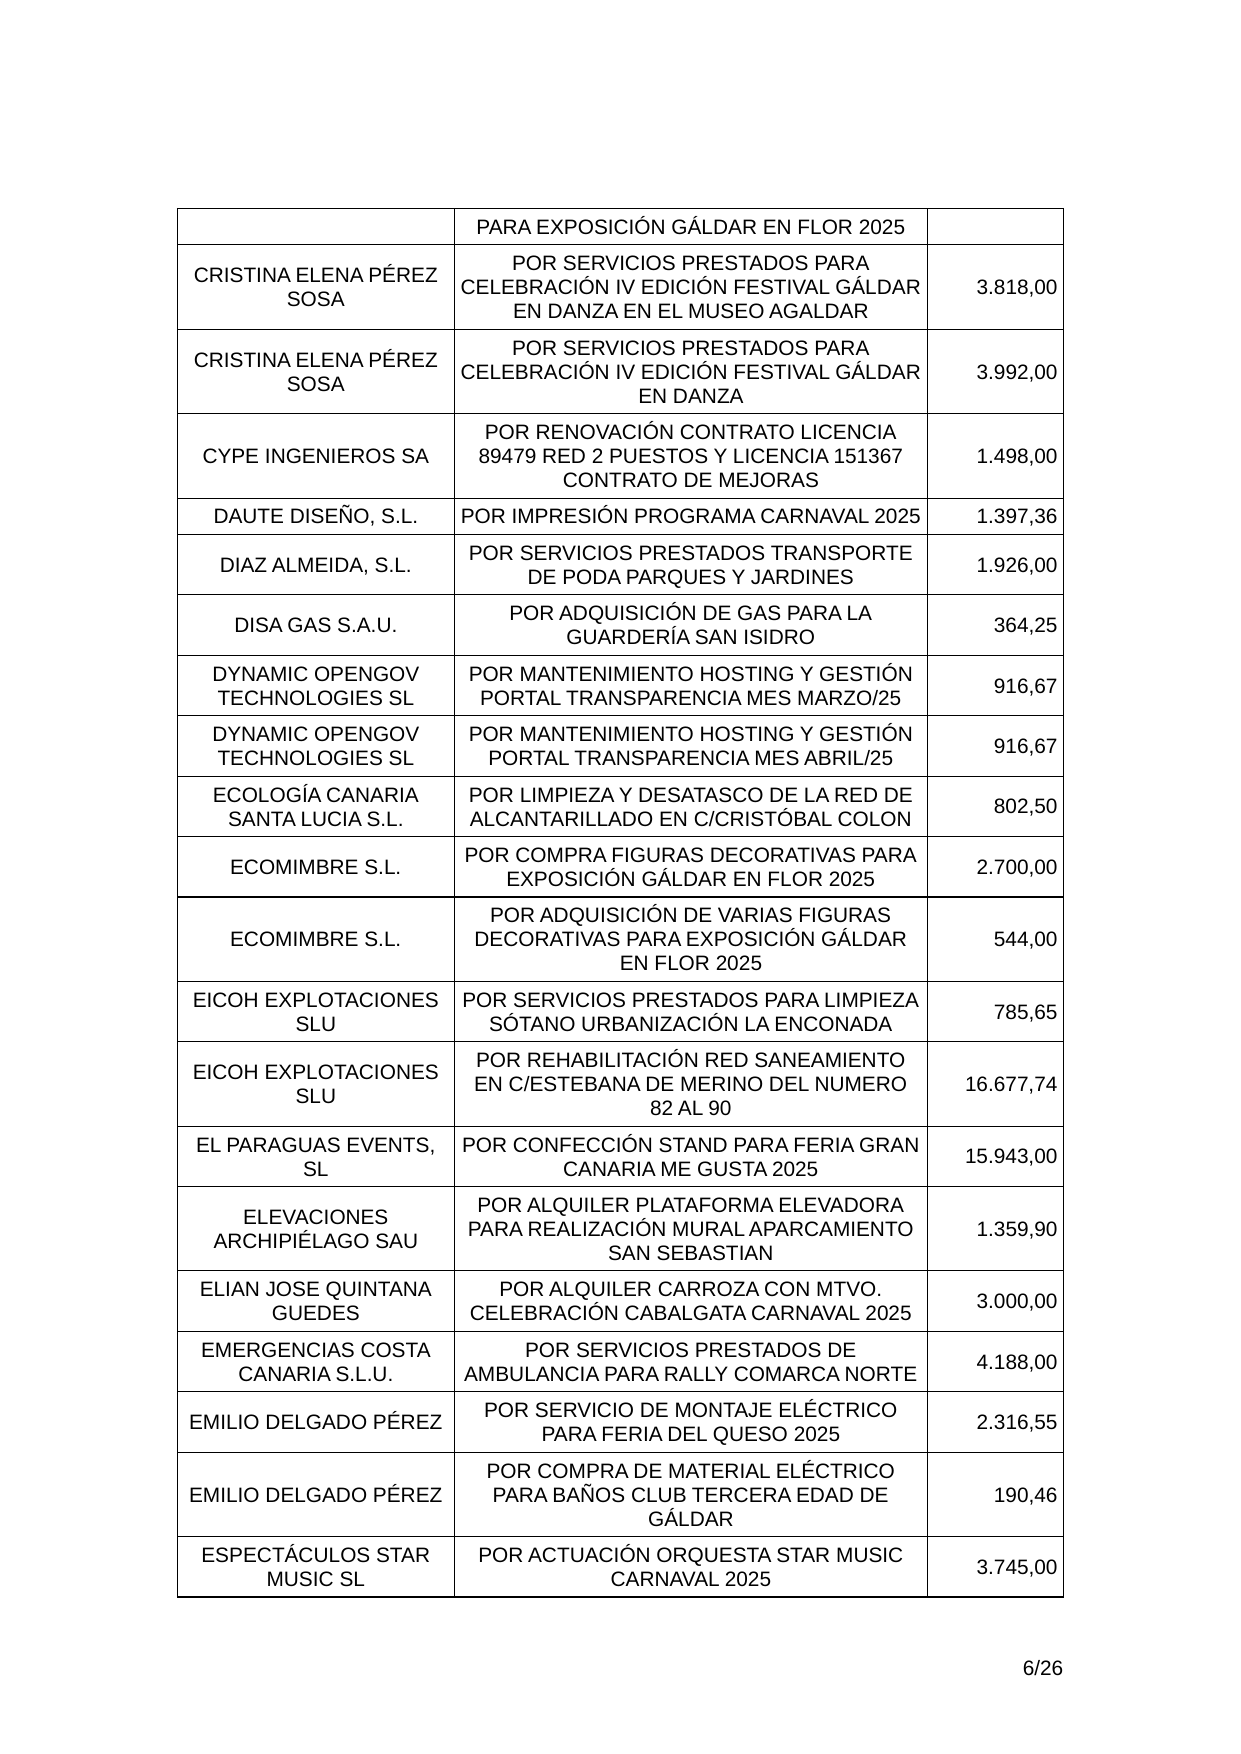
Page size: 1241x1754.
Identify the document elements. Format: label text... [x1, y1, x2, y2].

table_cell ECOLOGÍA CANARIA SANTA LUCIA S.L. [178, 777, 454, 836]
table_cell POR CONFECCIÓN STAND PARA FERIA GRAN CANARIA ME GUSTA 2025 [455, 1127, 927, 1186]
table_cell 785,65 [928, 982, 1063, 1041]
table_cell [178, 209, 454, 244]
table_cell 1.498,00 [928, 414, 1063, 497]
table_cell POR ALQUILER CARROZA CON MTVO. CELEBRACIÓN CABALGATA CARNAVAL 2025 [455, 1271, 927, 1331]
table_cell 3.745,00 [928, 1537, 1063, 1596]
table_cell POR REHABILITACIÓN RED SANEAMIENTO EN C/ESTEBANA DE MERINO DEL NUMERO 82 AL 90 [455, 1042, 927, 1126]
table_cell ECOMIMBRE S.L. [178, 837, 454, 896]
table_cell CRISTINA ELENA PÉREZ SOSA [178, 330, 454, 413]
table_cell POR MANTENIMIENTO HOSTING Y GESTIÓN PORTAL TRANSPARENCIA MES ABRIL/25 [455, 716, 927, 776]
table_cell ECOMIMBRE S.L. [178, 898, 454, 981]
table_cell POR SERVICIO DE MONTAJE ELÉCTRICO PARA FERIA DEL QUESO 2025 [455, 1392, 927, 1452]
table_cell EICOH EXPLOTACIONES SLU [178, 1042, 454, 1126]
table_cell 3.000,00 [928, 1271, 1063, 1331]
table_cell ELEVACIONES ARCHIPIÉLAGO SAU [178, 1187, 454, 1270]
table_cell POR LIMPIEZA Y DESATASCO DE LA RED DE ALCANTARILLADO EN C/CRISTÓBAL COLON [455, 777, 927, 836]
table_cell POR ADQUISICIÓN DE VARIAS FIGURAS DECORATIVAS PARA EXPOSICIÓN GÁLDAR EN FLOR 2025 [455, 898, 927, 981]
table_cell DYNAMIC OPENGOV TECHNOLOGIES SL [178, 656, 454, 715]
table_cell 15.943,00 [928, 1127, 1063, 1186]
table_cell EMERGENCIAS COSTA CANARIA S.L.U. [178, 1332, 454, 1391]
table_cell CRISTINA ELENA PÉREZ SOSA [178, 245, 454, 329]
table_cell POR RENOVACIÓN CONTRATO LICENCIA 89479 RED 2 PUESTOS Y LICENCIA 151367 CONTRATO DE MEJORAS [455, 414, 927, 497]
table_cell DYNAMIC OPENGOV TECHNOLOGIES SL [178, 716, 454, 776]
table_cell POR MANTENIMIENTO HOSTING Y GESTIÓN PORTAL TRANSPARENCIA MES MARZO/25 [455, 656, 927, 715]
table_cell DAUTE DISEÑO, S.L. [178, 499, 454, 534]
table_cell EMILIO DELGADO PÉREZ [178, 1392, 454, 1452]
table_cell 1.359,90 [928, 1187, 1063, 1270]
table_cell POR SERVICIOS PRESTADOS DE AMBULANCIA PARA RALLY COMARCA NORTE [455, 1332, 927, 1391]
table_cell PARA EXPOSICIÓN GÁLDAR EN FLOR 2025 [455, 209, 927, 244]
table_cell 1.926,00 [928, 535, 1063, 594]
table_cell POR SERVICIOS PRESTADOS PARA CELEBRACIÓN IV EDICIÓN FESTIVAL GÁLDAR EN DANZA EN EL MUSEO AGALDAR [455, 245, 927, 329]
table_cell DIAZ ALMEIDA, S.L. [178, 535, 454, 594]
table_cell 1.397,36 [928, 499, 1063, 534]
table_cell 802,50 [928, 777, 1063, 836]
table_cell DISA GAS S.A.U. [178, 595, 454, 655]
table_cell POR IMPRESIÓN PROGRAMA CARNAVAL 2025 [455, 499, 927, 534]
table_cell EMILIO DELGADO PÉREZ [178, 1453, 454, 1536]
table_cell POR SERVICIOS PRESTADOS TRANSPORTE DE PODA PARQUES Y JARDINES [455, 535, 927, 594]
table_cell [928, 209, 1063, 244]
table_cell 4.188,00 [928, 1332, 1063, 1391]
table_cell POR ACTUACIÓN ORQUESTA STAR MUSIC CARNAVAL 2025 [455, 1537, 927, 1596]
table_cell ESPECTÁCULOS STAR MUSIC SL [178, 1537, 454, 1596]
table_cell POR COMPRA DE MATERIAL ELÉCTRICO PARA BAÑOS CLUB TERCERA EDAD DE GÁLDAR [455, 1453, 927, 1536]
table_cell 364,25 [928, 595, 1063, 655]
table_cell 916,67 [928, 716, 1063, 776]
table_cell POR SERVICIOS PRESTADOS PARA CELEBRACIÓN IV EDICIÓN FESTIVAL GÁLDAR EN DANZA [455, 330, 927, 413]
table_cell POR SERVICIOS PRESTADOS PARA LIMPIEZA SÓTANO URBANIZACIÓN LA ENCONADA [455, 982, 927, 1041]
table_cell 3.818,00 [928, 245, 1063, 329]
table_cell POR COMPRA FIGURAS DECORATIVAS PARA EXPOSICIÓN GÁLDAR EN FLOR 2025 [455, 837, 927, 896]
table_cell ELIAN JOSE QUINTANA GUEDES [178, 1271, 454, 1331]
table_cell CYPE INGENIEROS SA [178, 414, 454, 497]
table_cell 2.700,00 [928, 837, 1063, 896]
table_cell 3.992,00 [928, 330, 1063, 413]
table_cell 544,00 [928, 898, 1063, 981]
table_cell POR ADQUISICIÓN DE GAS PARA LA GUARDERÍA SAN ISIDRO [455, 595, 927, 655]
table_cell EICOH EXPLOTACIONES SLU [178, 982, 454, 1041]
table_cell 190,46 [928, 1453, 1063, 1536]
table_cell EL PARAGUAS EVENTS, SL [178, 1127, 454, 1186]
table_cell 916,67 [928, 656, 1063, 715]
table_cell 16.677,74 [928, 1042, 1063, 1126]
table_cell 2.316,55 [928, 1392, 1063, 1452]
table_cell POR ALQUILER PLATAFORMA ELEVADORA PARA REALIZACIÓN MURAL APARCAMIENTO SAN SEBASTIAN [455, 1187, 927, 1270]
